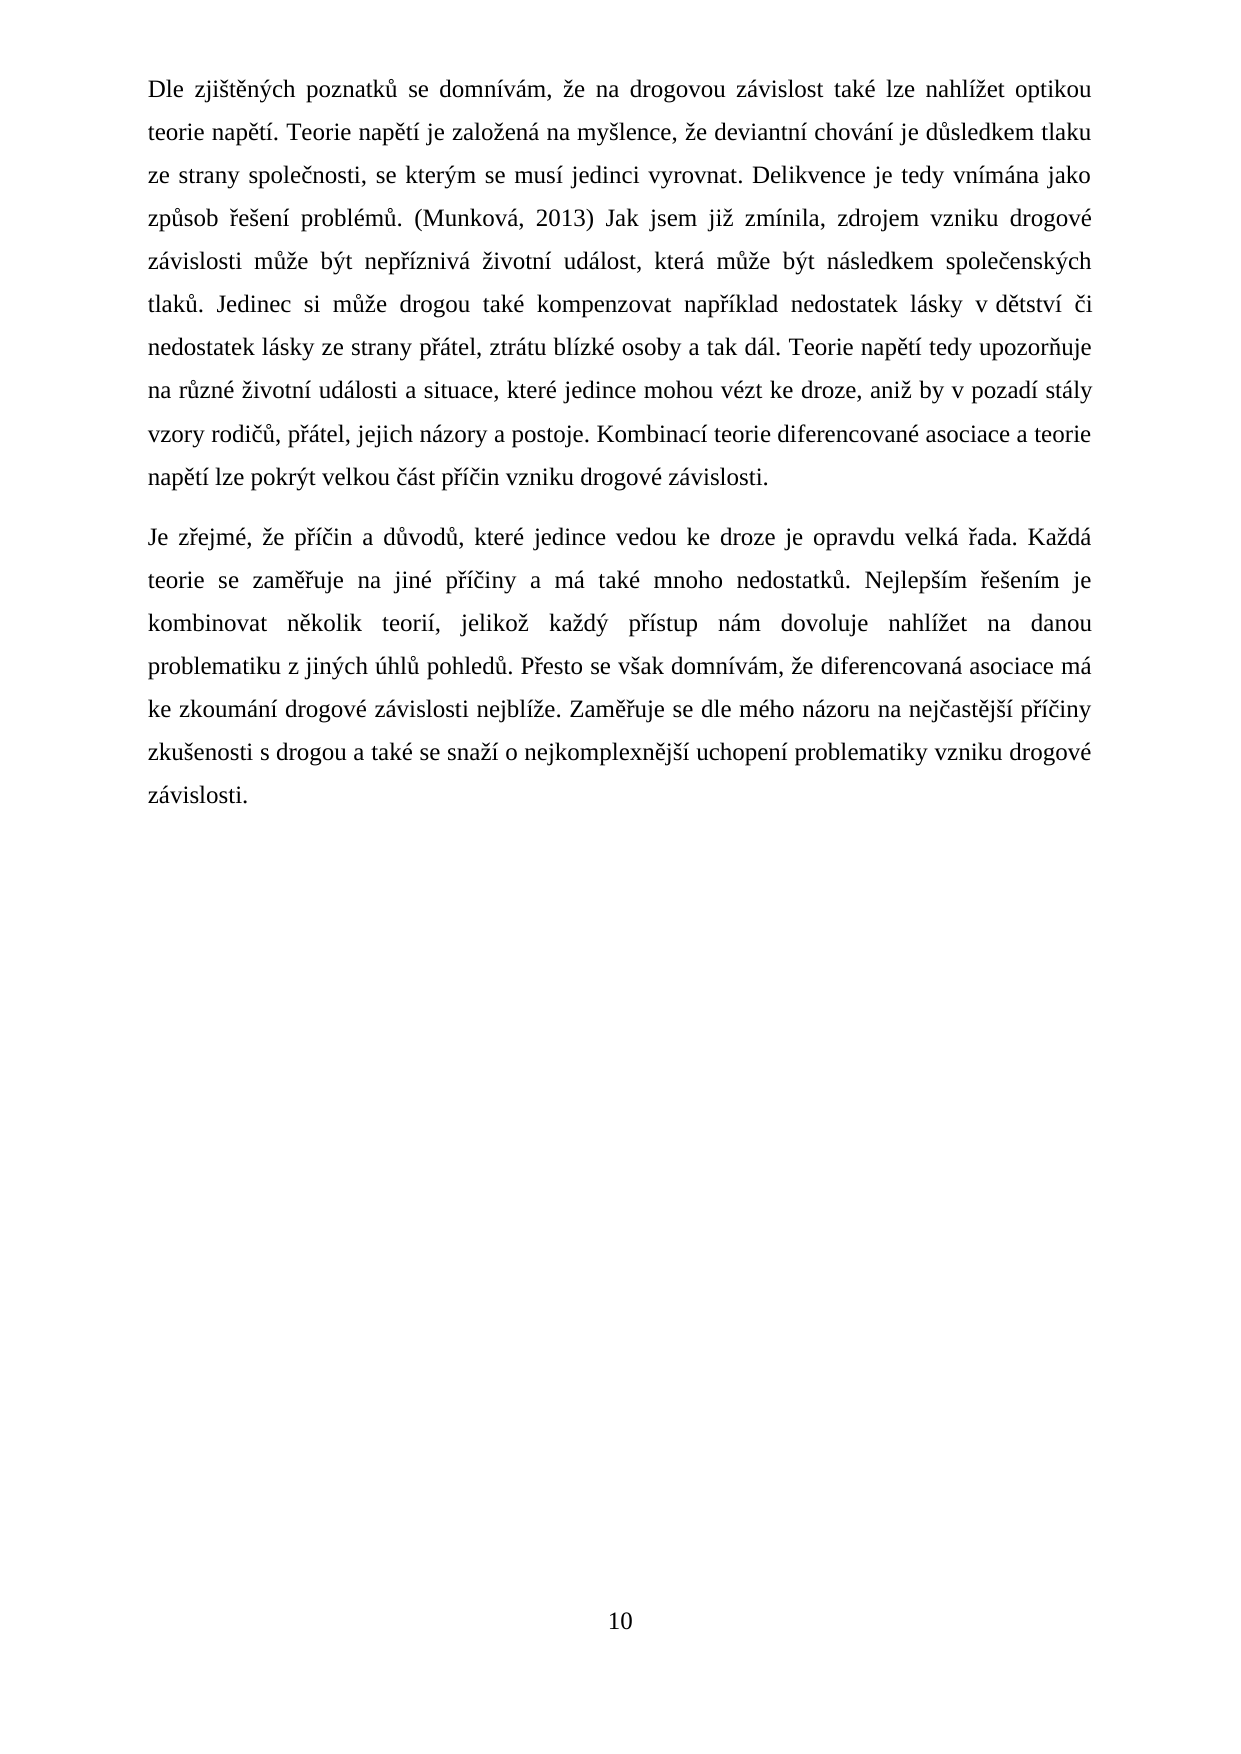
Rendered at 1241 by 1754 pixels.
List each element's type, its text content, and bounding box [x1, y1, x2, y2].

text Je zřejmé, že příčin a důvodů, které jedince vedou ke droze je opravdu velká řada. Každá teorie se zaměřuje na jiné příčiny a má také mnoho nedostatků. Nejlepším řešením je kombinovat několik teorií, jelikož každý přístup nám dovoluje nahlížet na danou problematiku z jiných úhlů pohledů. Přesto se však domnívám, že diferencovaná asociace má ke zkoumání drogové závislosti nejblíže. Zaměřuje se dle mého názoru na nejčastější příčiny zkušenosti s drogou a také se snaží o nejkomplexnější uchopení problematiky vzniku drogové závislosti. [148, 522, 1093, 809]
text Dle zjištěných poznatků se domnívám, že na drogovou závislost také lze nahlížet optikou teorie napětí. Teorie napětí je založená na myšlence, že deviantní chování je důsledkem tlaku ze strany společnosti, se kterým se musí jedinci vyrovnat. Delikvence je tedy vnímána jako způsob řešení problémů. (Munková, 2013) Jak jsem již zmínila, zdrojem vzniku drogové závislosti může být nepříznivá životní událost, která může být následkem společenských tlaků. Jedinec si může drogou také kompenzovat například nedostatek lásky v dětství či nedostatek lásky ze strany přátel, ztrátu blízké osoby a tak dál. Teorie napětí tedy upozorňuje na různé životní události a situace, které jedince mohou vézt ke droze, aniž by v pozadí stály vzory rodičů, přátel, jejich názory a postoje. Kombinací teorie diferencované asociace a teorie napětí lze pokrýt velkou část příčin vzniku drogové závislosti. [148, 74, 1093, 491]
